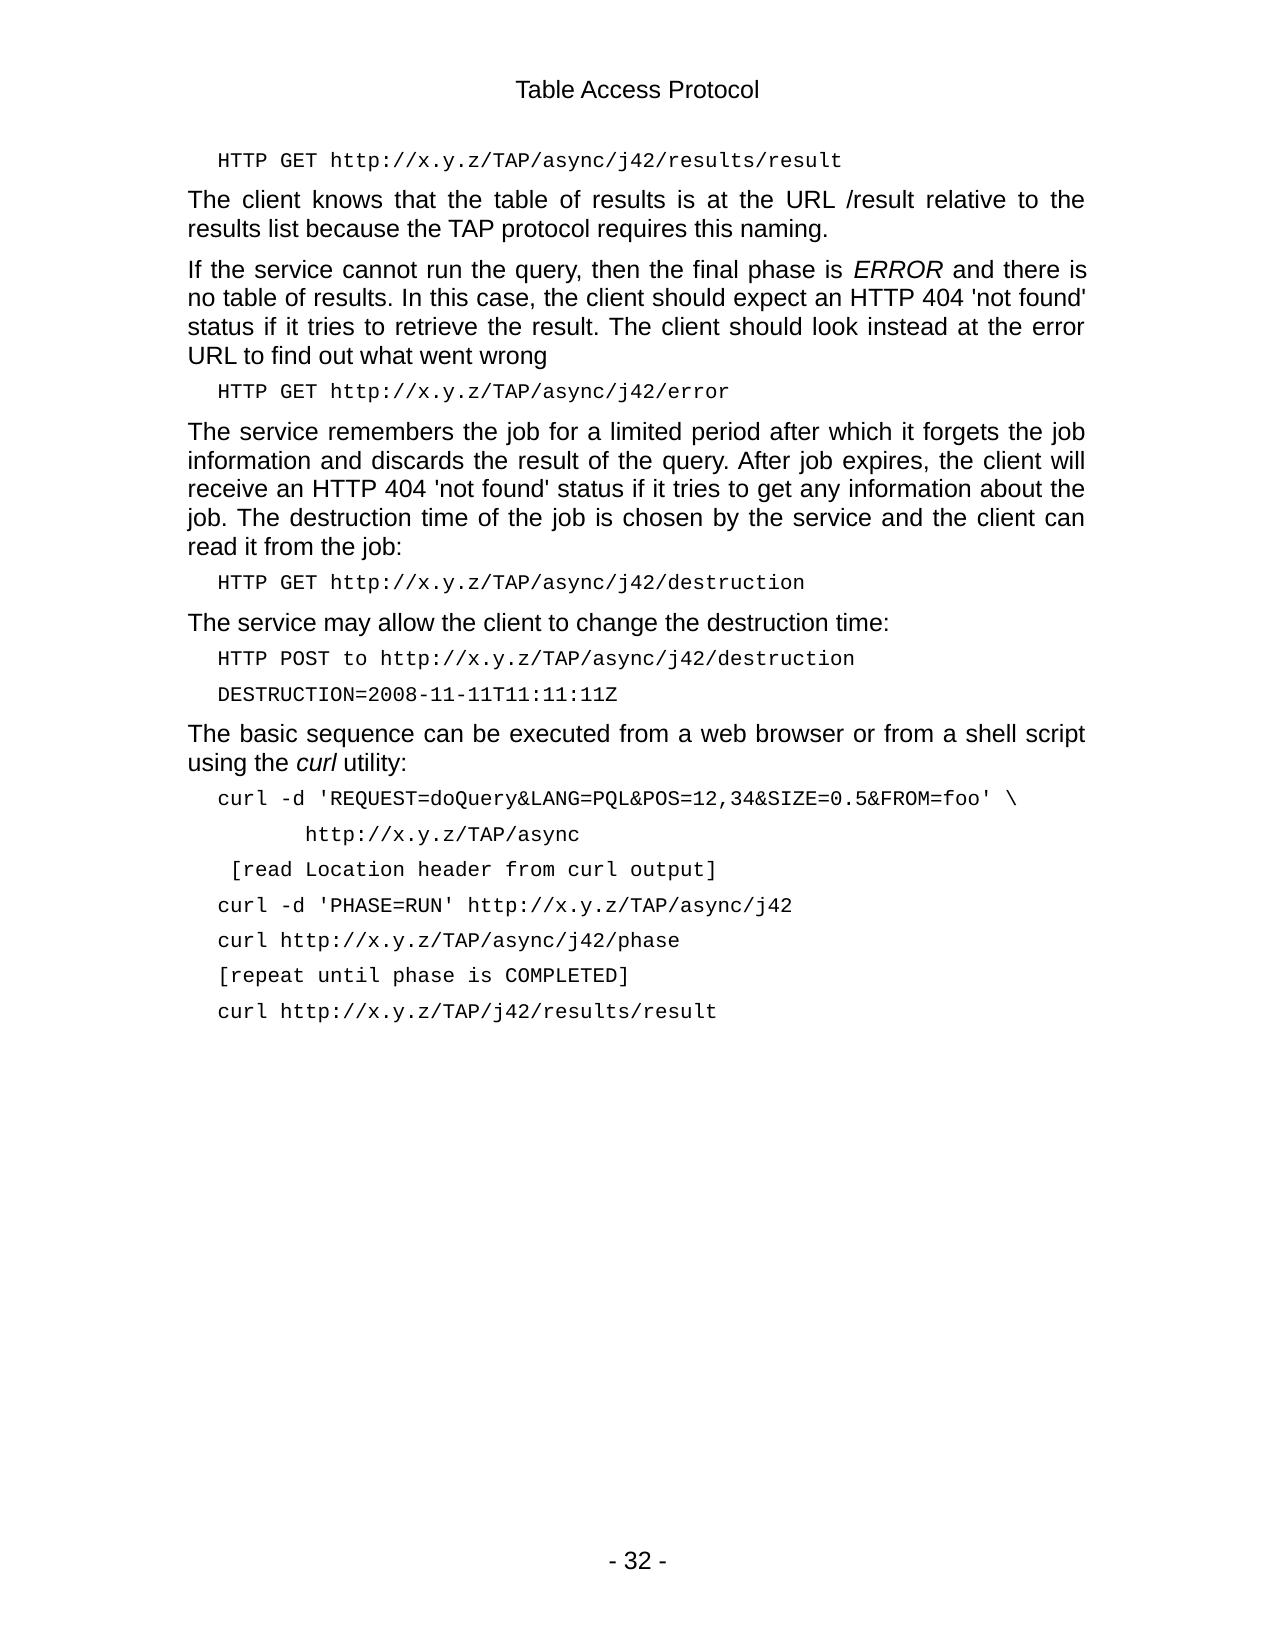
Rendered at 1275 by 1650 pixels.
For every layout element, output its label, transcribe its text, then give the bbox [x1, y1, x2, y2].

text curl -d 'PHASE=RUN' http://x.y.z/TAP/async/j42 [217, 895, 1057, 918]
text The service remembers the job for a limited period after which it forgets the job information and discards the result of the query. After job expires, the client will receive an HTTP 404 'not found' status if it tries to get any information about the job. The destruction time of the job is chosen by the service and the client can read it from the job: [187, 417, 1087, 561]
text HTTP GET http://x.y.z/TAP/async/j42/destruction [217, 572, 1057, 596]
text The basic sequence can be executed from a web browser or from a shell script using the curl utility: [187, 719, 1087, 777]
text curl -d 'REQUEST=doQuery&LANG=PQL&POS=12,34&SIZE=0.5&FROM=foo' \ [217, 788, 1057, 812]
text HTTP GET http://x.y.z/TAP/async/j42/results/result [217, 150, 1057, 174]
text [repeat until phase is COMPLETED] [217, 966, 1057, 989]
text curl http://x.y.z/TAP/j42/results/result [217, 1001, 1057, 1024]
text http://x.y.z/TAP/async [217, 824, 1057, 847]
text DESTRUCTION=2008-11-11T11:11:11Z [217, 684, 1057, 707]
text If the service cannot run the query, then the final phase is ERROR and there is no table of results. In this case, the client should expect an HTTP 404 'not found' status if it tries to retrieve the result. The client should look instead at the error URL to find out what went wrong [187, 255, 1087, 370]
text The client knows that the table of results is at the URL /result relative to the results list because the TAP protocol requires this naming. [187, 185, 1087, 243]
text curl http://x.y.z/TAP/async/j42/phase [217, 930, 1057, 954]
text HTTP POST to http://x.y.z/TAP/async/j42/destruction [217, 648, 1057, 672]
text The service may allow the client to change the destruction time: [187, 608, 1087, 637]
text HTTP GET http://x.y.z/TAP/async/j42/error [217, 381, 1057, 405]
text [read Location header from curl output] [217, 859, 1057, 883]
